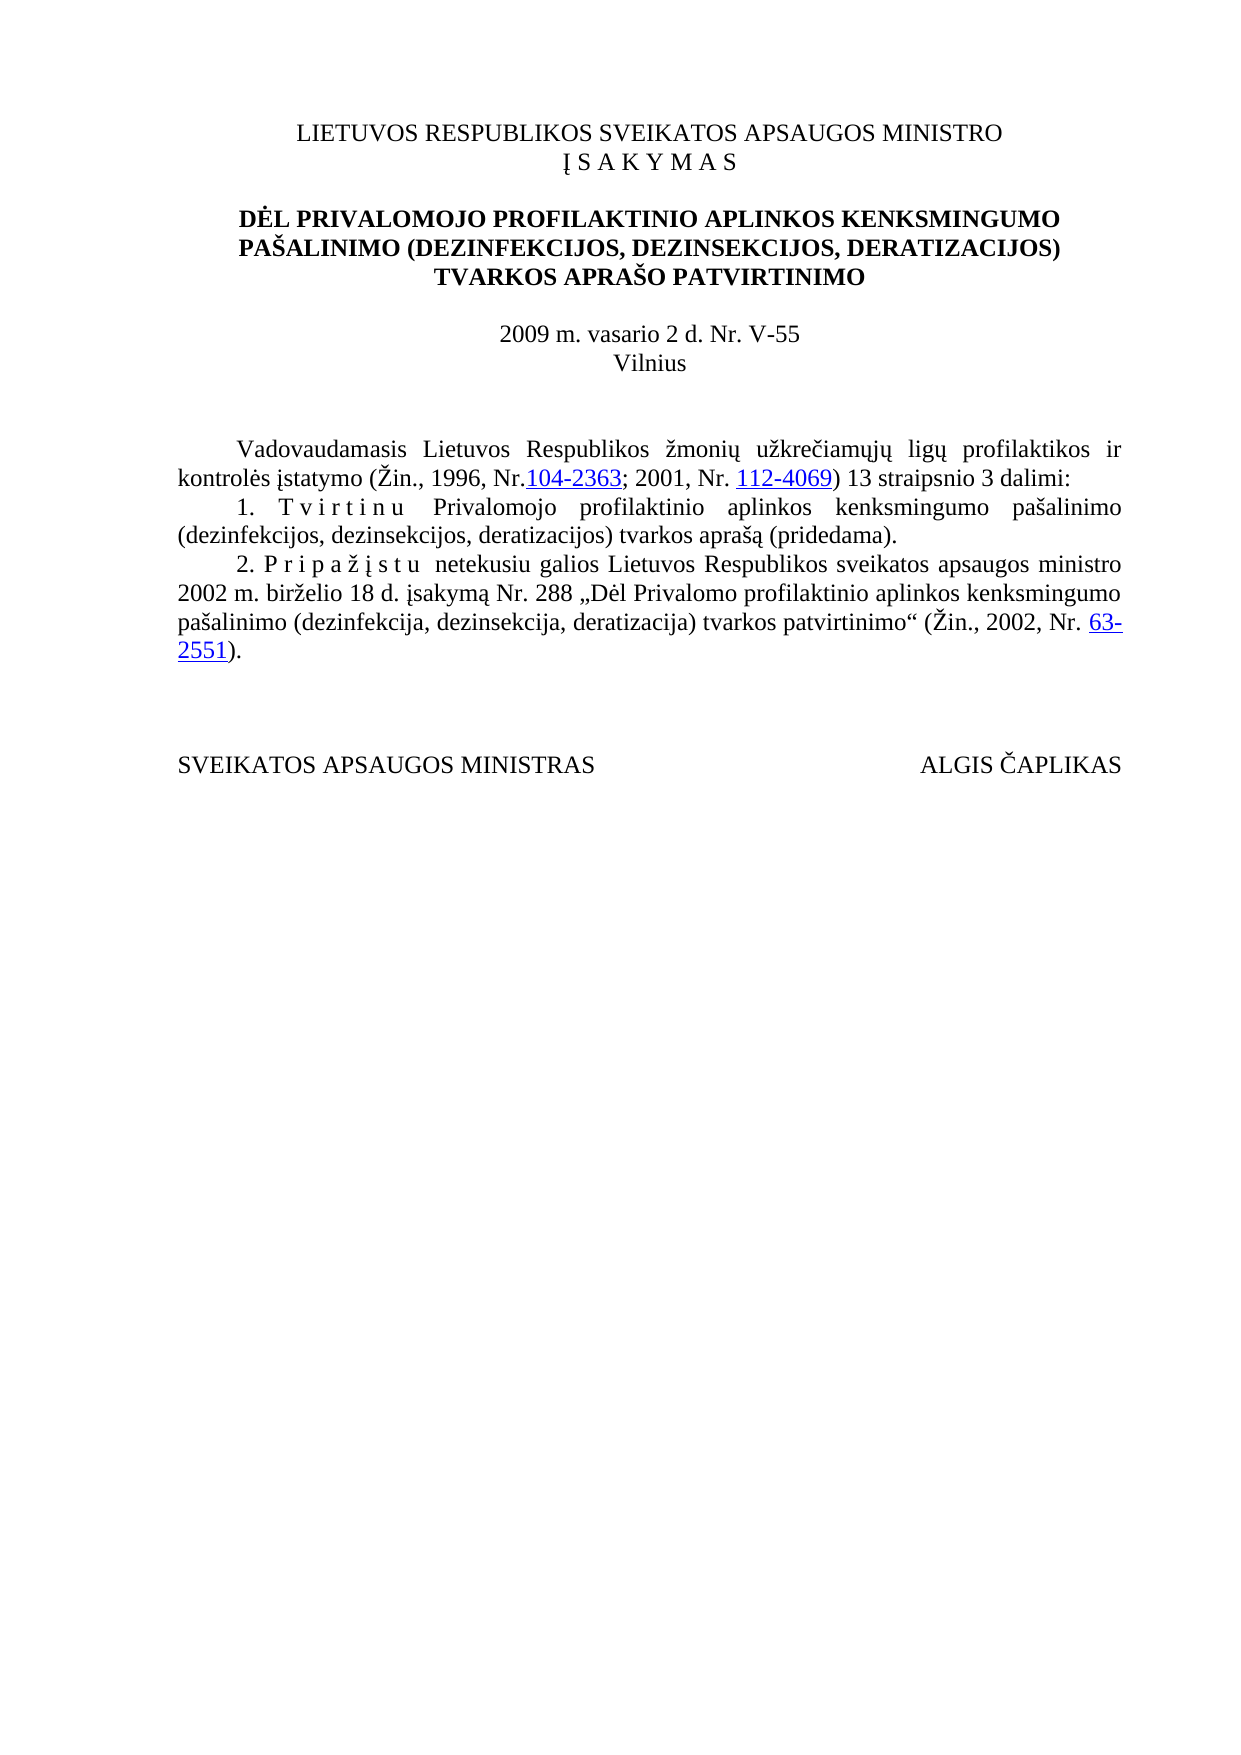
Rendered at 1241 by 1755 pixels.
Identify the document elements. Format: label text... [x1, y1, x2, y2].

text DĖL PRIVALOMOJO PROFILAKTINIO APLINKOS KENKSMINGUMO PAŠALINIMO (DEZINFEKCIJOS, DEZINSEKCIJOS, DERATIZACIJOS) TVARKOS APRAŠO PATVIRTINIMO [177, 204, 1122, 291]
text 2. Pripažįstu netekusiu galios Lietuvos Respublikos sveikatos apsaugos ministro 2002 m. birželio 18 d. įsakymą Nr. 288 „Dėl Privalomo profilaktinio aplinkos kenksmingumo pašalinimo (dezinfekcija, dezinsekcija, deratizacija) tvarkos patvirtinimo“ (Žin., 2002, Nr. 63-2551). [177, 549, 1122, 664]
text 2009 m. vasario 2 d. Nr. V-55 [177, 319, 1122, 348]
text SVEIKATOS APSAUGOS MINISTRAS ALGIS ČAPLIKAS [177, 751, 1122, 779]
text ĮSAKYMAS [177, 147, 1122, 176]
text LIETUVOS RESPUBLIKOS SVEIKATOS APSAUGOS MINISTRO [177, 118, 1122, 147]
text 1. Tvirtinu Privalomojo profilaktinio aplinkos kenksmingumo pašalinimo (dezinfekcijos, dezinsekcijos, deratizacijos) tvarkos aprašą (pridedama). [177, 492, 1122, 549]
text Vilnius [177, 348, 1122, 377]
text Vadovaudamasis Lietuvos Respublikos žmonių užkrečiamųjų ligų profilaktikos ir kontrolės įstatymo (Žin., 1996, Nr.104-2363; 2001, Nr. 112-4069) 13 straipsnio 3 dalimi: [177, 434, 1122, 492]
